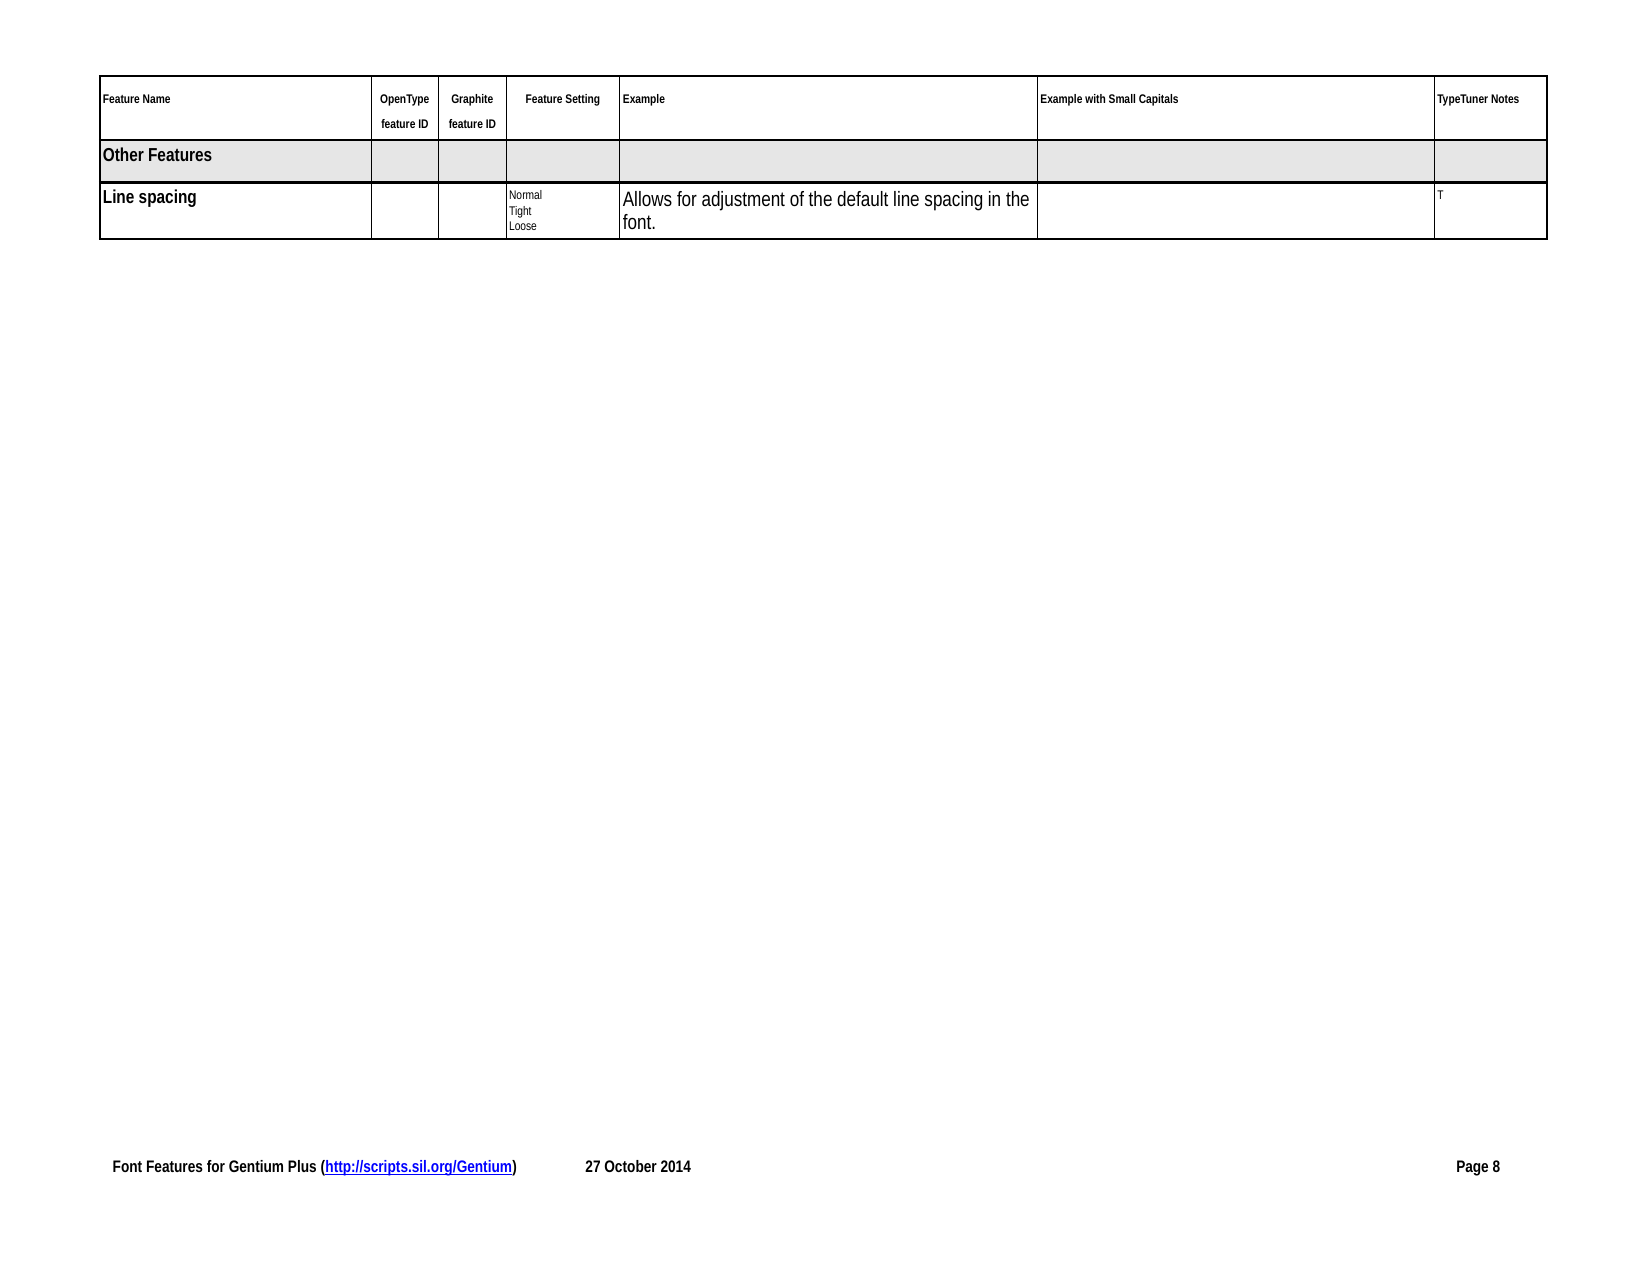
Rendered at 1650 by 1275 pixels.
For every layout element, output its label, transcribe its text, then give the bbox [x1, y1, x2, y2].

table_cell Other Features [101, 141, 371, 181]
table_cell Line spacing [101, 184, 371, 237]
table_cell [372, 184, 438, 237]
table_header Feature Setting [507, 77, 619, 139]
table_header TypeTuner Notes [1435, 77, 1546, 139]
table_header Example with Small Capitals [1038, 77, 1434, 139]
table_cell Allows for adjustment of the default line spacing in the font. [620, 184, 1037, 237]
table_header OpenType feature ID [372, 77, 438, 139]
table_cell [372, 141, 438, 181]
table_header Example [620, 77, 1037, 139]
table_cell [507, 141, 619, 181]
table_cell [1435, 141, 1546, 181]
table_cell [620, 141, 1037, 181]
table_cell [1038, 141, 1434, 181]
table_cell Normal Tight Loose [507, 184, 619, 237]
table_cell [439, 184, 506, 237]
table_header Feature Name [101, 77, 371, 139]
table_cell [1038, 184, 1434, 237]
table_header Graphite feature ID [439, 77, 506, 139]
table_cell [439, 141, 506, 181]
table_cell T [1435, 184, 1546, 237]
